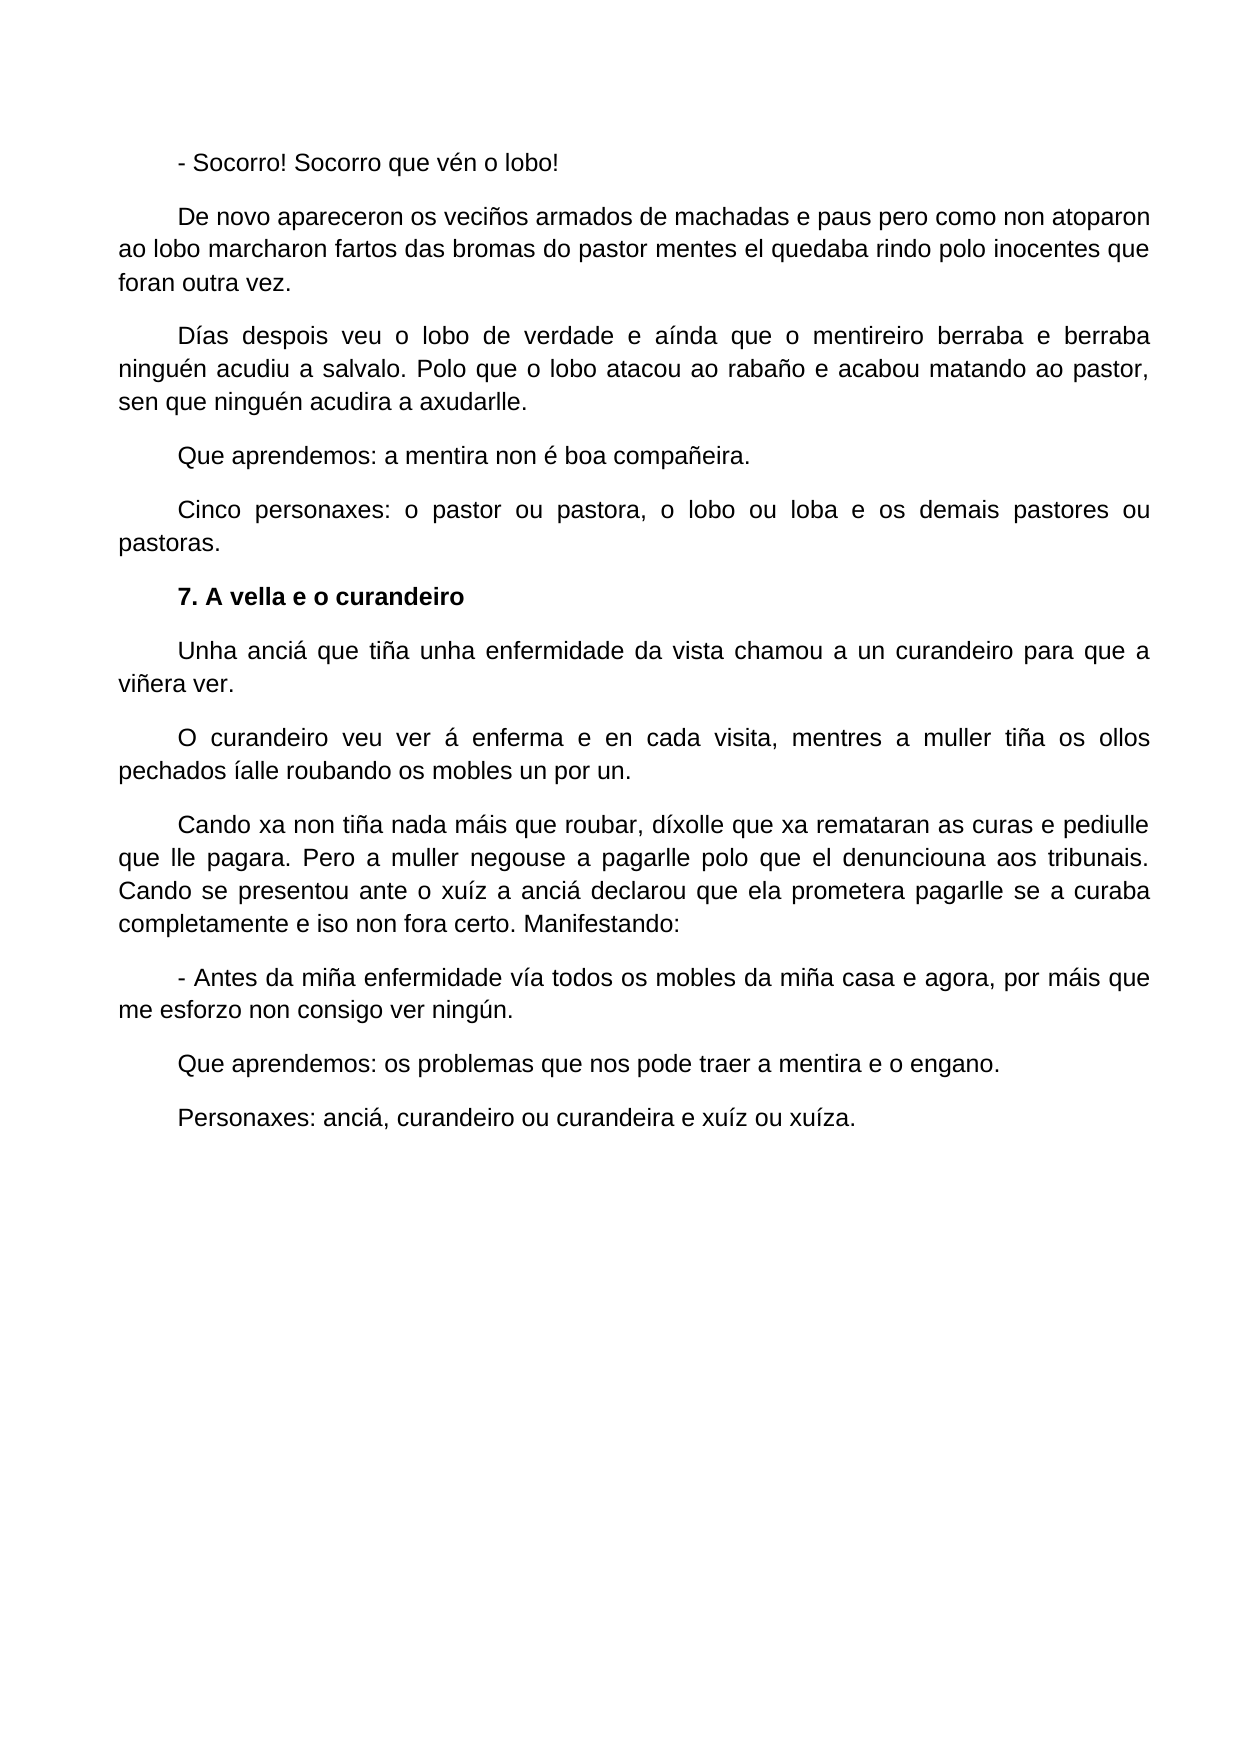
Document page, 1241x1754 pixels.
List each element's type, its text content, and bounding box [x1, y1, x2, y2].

text Cando xa non tiña nada máis que roubar, díxolle que xa remataran as curas e pediulle que lle pagara. Pero a muller negouse a pagarlle polo que el denunciouna aos tribunais. Cando se presentou ante o xuíz a anciá declarou que ela prometera pagarlle se a curaba completamente e iso non fora certo. Manifestando: [118, 809, 1152, 937]
text - Socorro! Socorro que vén o lobo! [118, 148, 1152, 176]
text Unha anciá que tiña unha enfermidade da vista chamou a un curandeiro para que a viñera ver. [118, 636, 1152, 698]
text 7. A vella e o curandeiro [118, 582, 1152, 611]
text Personaxes: anciá, curandeiro ou curandeira e xuíz ou xuíza. [118, 1103, 1152, 1132]
text Que aprendemos: a mentira non é boa compañeira. [118, 441, 1152, 470]
text Días despois veu o lobo de verdade e aínda que o mentireiro berraba e berraba ninguén acudiu a salvalo. Polo que o lobo atacou ao rabaño e acabou matando ao pastor, sen que ninguén acudira a axudarlle. [118, 321, 1152, 416]
text De novo apareceron os veciños armados de machadas e paus pero como non atoparon ao lobo marcharon fartos das bromas do pastor mentes el quedaba rindo polo inocentes que foran outra vez. [118, 201, 1152, 296]
text O curandeiro veu ver á enferma e en cada visita, mentres a muller tiña os ollos pechados íalle roubando os mobles un por un. [118, 723, 1152, 784]
text - Antes da miña enfermidade vía todos os mobles da miña casa e agora, por máis que me esforzo non consigo ver ningún. [118, 962, 1152, 1024]
text Que aprendemos: os problemas que nos pode traer a mentira e o engano. [118, 1049, 1152, 1078]
text Cinco personaxes: o pastor ou pastora, o lobo ou loba e os demais pastores ou pastoras. [118, 495, 1152, 557]
